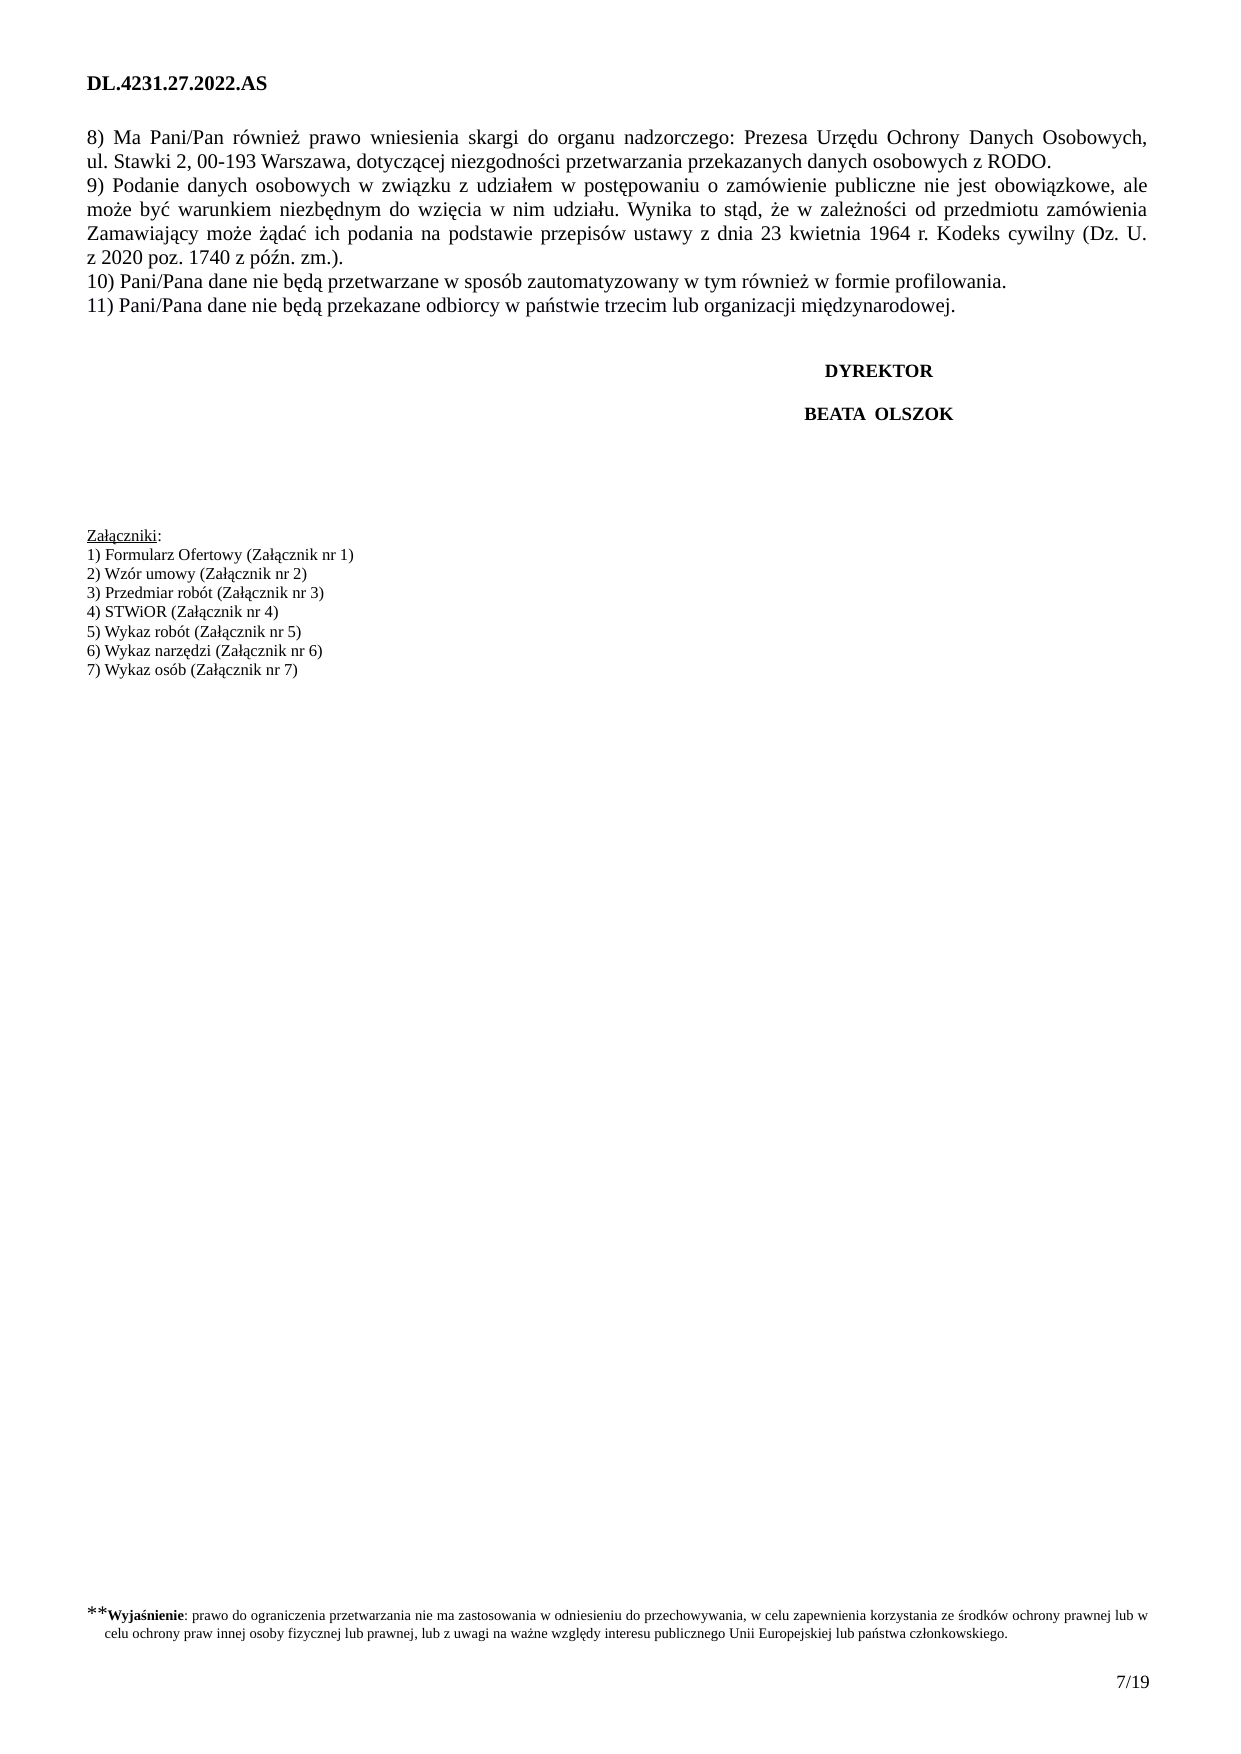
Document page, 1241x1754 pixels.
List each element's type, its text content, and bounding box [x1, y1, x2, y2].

list 8) Ma Pani/Pan również prawo wniesienia skargi do organu nadzorczego: Prezesa Urzędu Ochrony Danych Osobowych, ul. Stawki 2, 00-193 Warszawa, dotyczącej niezgodności przetwarzania przekazanych danych osobowych z RODO. [87, 124, 1149, 173]
list Wyjaśnienie: prawo do ograniczenia przetwarzania nie ma zastosowania w odniesieniu do przechowywania, w celu zapewnienia korzystania ze środków ochrony prawnej lub w celu ochrony praw innej osoby fizycznej lub prawnej, lub z uwagi na ważne względy interesu publicznego Unii Europejskiej lub państwa członkowskiego. [87, 1600, 1149, 1641]
text DYREKTOR [87, 360, 1149, 382]
list 11) Pani/Pana dane nie będą przekazane odbiorcy w państwie trzecim lub organizacji międzynarodowej. [87, 293, 1149, 317]
list 9) Podanie danych osobowych w związku z udziałem w postępowaniu o zamówienie publiczne nie jest obowiązkowe, ale może być warunkiem niezbędnym do wzięcia w nim udziału. Wynika to stąd, że w zależności od przedmiotu zamówienia Zamawiający może żądać ich podania na podstawie przepisów ustawy z dnia 23 kwietnia 1964 r. Kodeks cywilny (Dz. U. z 2020 poz. 1740 z późn. zm.). [87, 173, 1149, 269]
text 7) Wykaz osób (Załącznik nr 7) [87, 660, 1149, 679]
text 5) Wykaz robót (Załącznik nr 5) [87, 621, 1149, 641]
text BEATA OLSZOK [87, 403, 1149, 425]
text 2) Wzór umowy (Załącznik nr 2) [87, 564, 1149, 583]
text Załączniki: [87, 526, 1149, 545]
text 6) Wykaz narzędzi (Załącznik nr 6) [87, 641, 1149, 660]
list 10) Pani/Pana dane nie będą przetwarzane w sposób zautomatyzowany w tym również w formie profilowania. [87, 269, 1149, 293]
text 4) STWiOR (Załącznik nr 4) [87, 602, 1149, 621]
text 3) Przedmiar robót (Załącznik nr 3) [87, 583, 1149, 602]
text 1) Formularz Ofertowy (Załącznik nr 1) [87, 545, 1149, 564]
